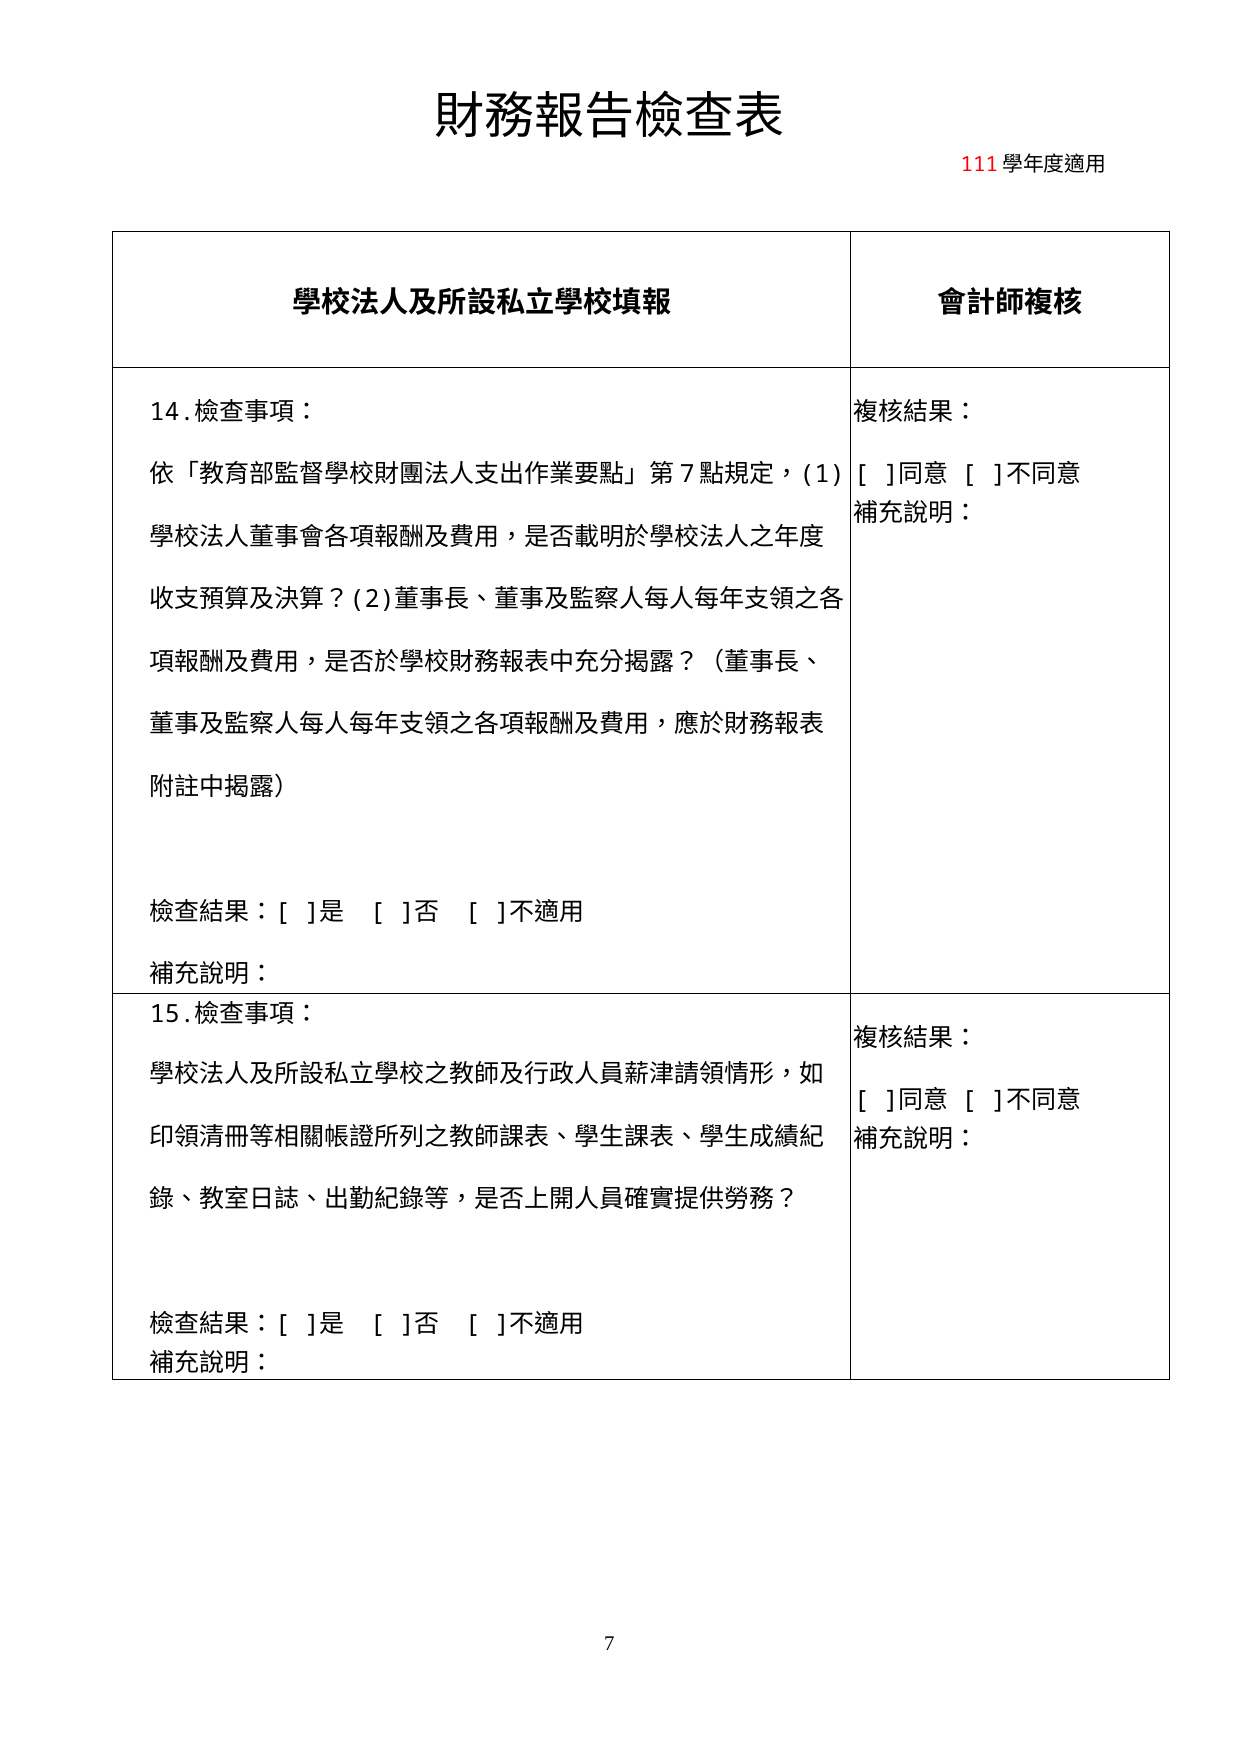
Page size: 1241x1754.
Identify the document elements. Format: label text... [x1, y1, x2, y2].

table_cell 複核結果： [ ]同意 [ ]不同意 補充說明： [851, 368, 1169, 993]
table_cell 14.檢查事項： 依「教育部監督學校財團法人支出作業要點」第7點規定，(1)學校法人董事會各項報酬及費用，是否載明於學校法人之年度收支預算及決算？(2)董事長、董事及監察人每人每年支領之各項報酬及費用，是否於學校財務報表中充分揭露？（董事長、董事及監察人每人每年支領之各項報酬及費用，應於財務報表附註中揭露） 檢查結果：[ ]是 [ ]否 [ ]不適用 補充說明： [113, 368, 850, 993]
table_cell 複核結果： [ ]同意 [ ]不同意 補充說明： [851, 994, 1169, 1379]
table_header 會計師複核 [851, 232, 1169, 367]
table_cell 15.檢查事項： 學校法人及所設私立學校之教師及行政人員薪津請領情形，如印領清冊等相關帳證所列之教師課表、學生課表、學生成績紀錄、教室日誌、出勤紀錄等，是否上開人員確實提供勞務？ 檢查結果：[ ]是 [ ]否 [ ]不適用 補充說明： [113, 994, 850, 1379]
table_header 學校法人及所設私立學校填報 [113, 232, 850, 367]
